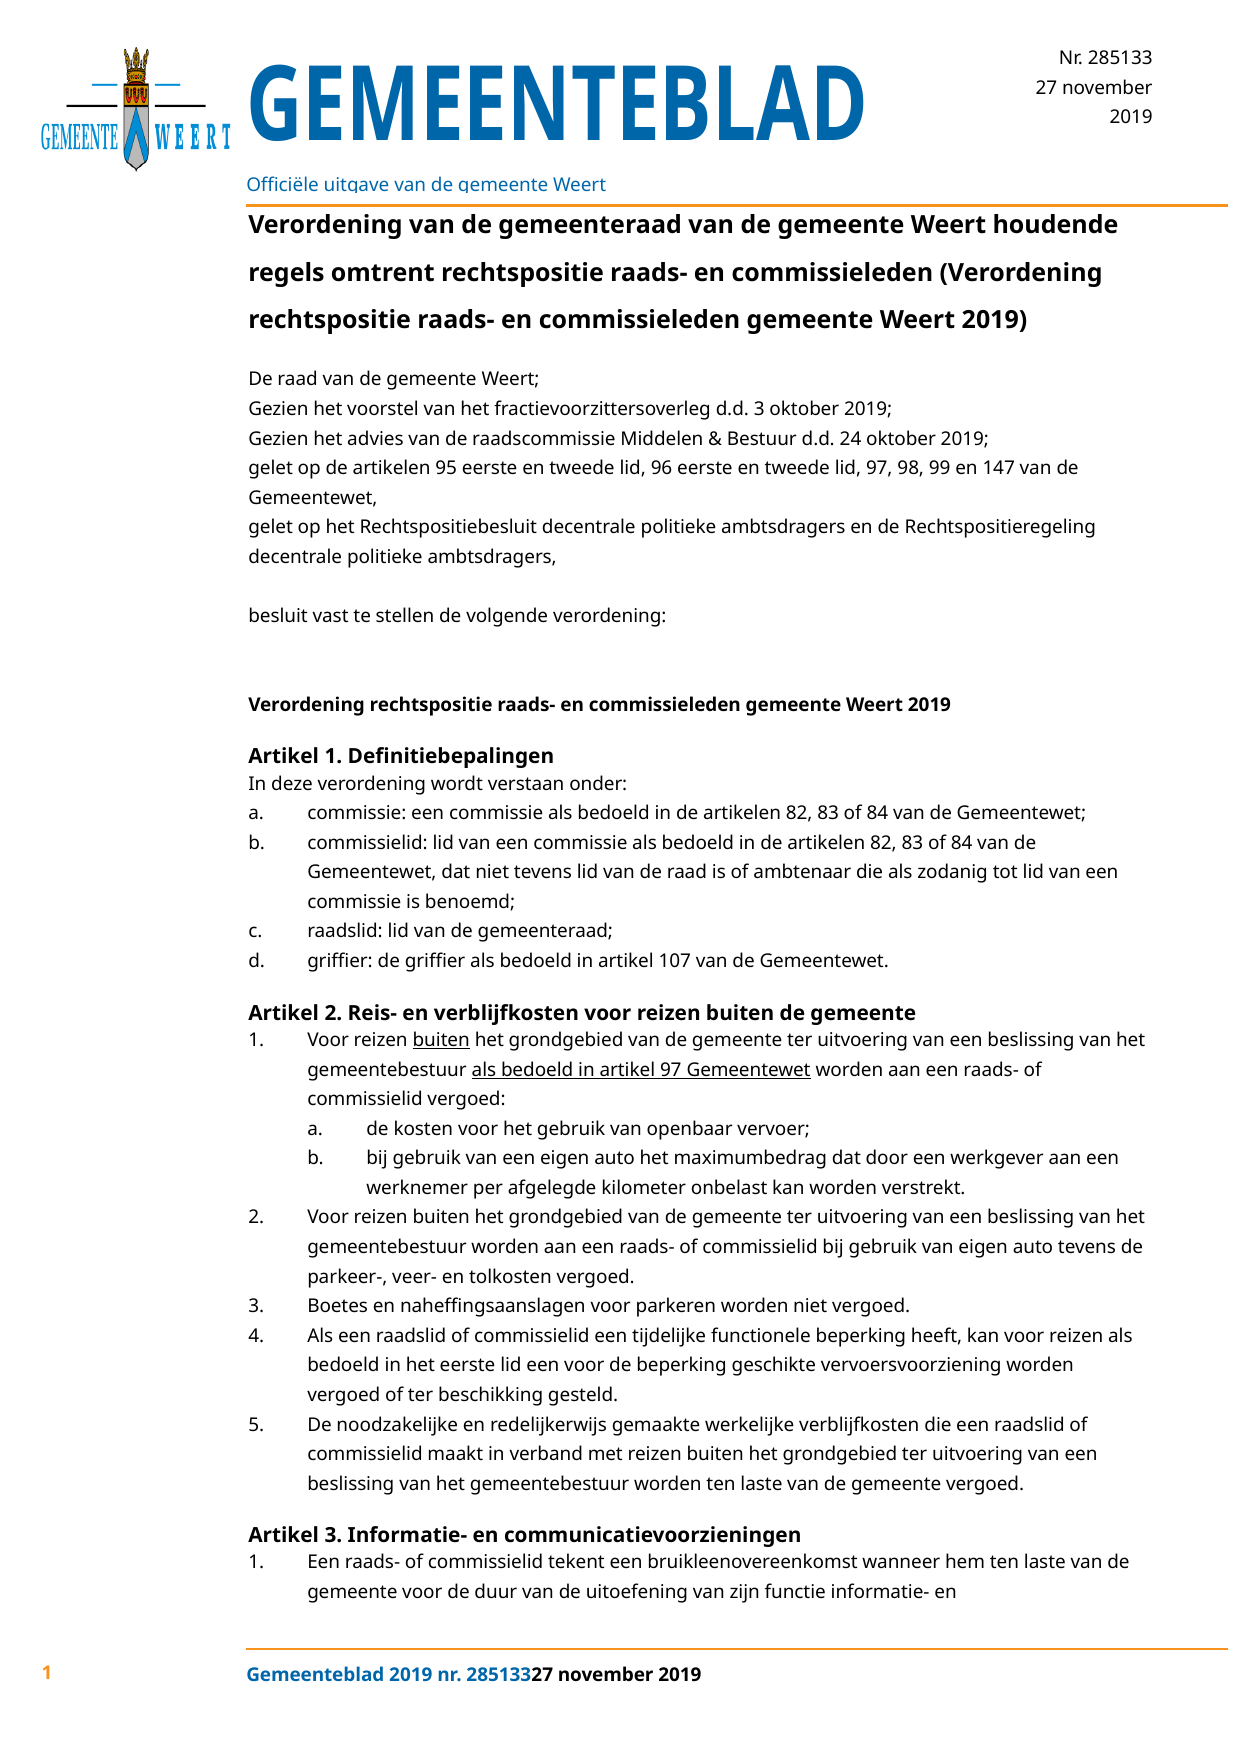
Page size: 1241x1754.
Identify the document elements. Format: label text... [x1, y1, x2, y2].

text Artikel 2. Reis- en verblijfkosten voor reizen buiten de gemeente [248, 998, 1152, 1026]
text gelet op het Rechtspositiebesluit decentrale politieke ambtsdragers en de Rechtspositieregeling decentrale politieke ambtsdragers, [248, 513, 1152, 569]
list Voor reizen buiten het grondgebied van de gemeente ter uitvoering van een beslissing van het gemeentebestuur worden aan een raads- of commissielid bij gebruik van eigen auto tevens de parkeer-, veer- en tolkosten vergoed. [248, 1204, 1152, 1288]
text Verordening van de gemeenteraad van de gemeente Weert houdende regels omtrent rechtspositie raads- en commissieleden (Verordening rechtspositie raads- en commissieleden gemeente Weert 2019) [248, 207, 1152, 336]
list De noodzakelijke en redelijkerwijs gemaakte werkelijke verblijfkosten die een raadslid of commissielid maakt in verband met reizen buiten het grondgebied ter uitvoering van een beslissing van het gemeentebestuur worden ten laste van de gemeente vergoed. [248, 1411, 1152, 1496]
list bij gebruik van een eigen auto het maximumbedrag dat door een werkgever aan een werknemer per afgelegde kilometer onbelast kan worden verstrekt. [307, 1144, 1152, 1200]
text In deze verordening wordt verstaan onder: [248, 770, 1152, 796]
list commissielid: lid van een commissie als bedoeld in de artikelen 82, 83 of 84 van de Gemeentewet, dat niet tevens lid van de raad is of ambtenaar die als zodanig tot lid van een commissie is benoemd; [248, 829, 1152, 914]
picture [41, 47, 231, 172]
list griffier: de griffier als bedoeld in artikel 107 van de Gemeentewet. [248, 947, 1152, 973]
text Verordening rechtspositie raads- en commissieleden gemeente Weert 2019 [248, 691, 1152, 717]
list Als een raadslid of commissielid een tijdelijke functionele beperking heeft, kan voor reizen als bedoeld in het eerste lid een voor de beperking geschikte vervoersvoorziening worden vergoed of ter beschikking gesteld. [248, 1322, 1152, 1407]
list Boetes en naheffingsaanslagen voor parkeren worden niet vergoed. [248, 1292, 1152, 1318]
list de kosten voor het gebruik van openbaar vervoer; [307, 1115, 1152, 1141]
text De raad van de gemeente Weert; [248, 366, 1152, 391]
text Artikel 1. Definitiebepalingen [248, 741, 1152, 770]
text gelet op de artikelen 95 eerste en tweede lid, 96 eerste en tweede lid, 97, 98, 99 en 147 van de Gemeentewet, [248, 454, 1152, 509]
list Een raads- of commissielid tekent een bruikleenovereenkomst wanneer hem ten laste van de gemeente voor de duur van de uitoefening van zijn functie informatie- en [248, 1549, 1152, 1604]
text Gezien het voorstel van het fractievoorzittersoverleg d.d. 3 oktober 2019; [248, 395, 1152, 421]
text besluit vast te stellen de volgende verordening: [248, 602, 1152, 628]
list commissie: een commissie als bedoeld in de artikelen 82, 83 of 84 van de Gemeentewet; [248, 799, 1152, 825]
text Gezien het advies van de raadscommissie Middelen & Bestuur d.d. 24 oktober 2019; [248, 425, 1152, 450]
list raadslid: lid van de gemeenteraad; [248, 918, 1152, 943]
list Voor reizen buiten het grondgebied van de gemeente ter uitvoering van een beslissing van het gemeentebestuur als bedoeld in artikel 97 Gemeentewet worden aan een raads- of commissielid vergoed: [248, 1026, 1152, 1111]
text Artikel 3. Informatie- en communicatievoorzieningen [248, 1520, 1152, 1549]
